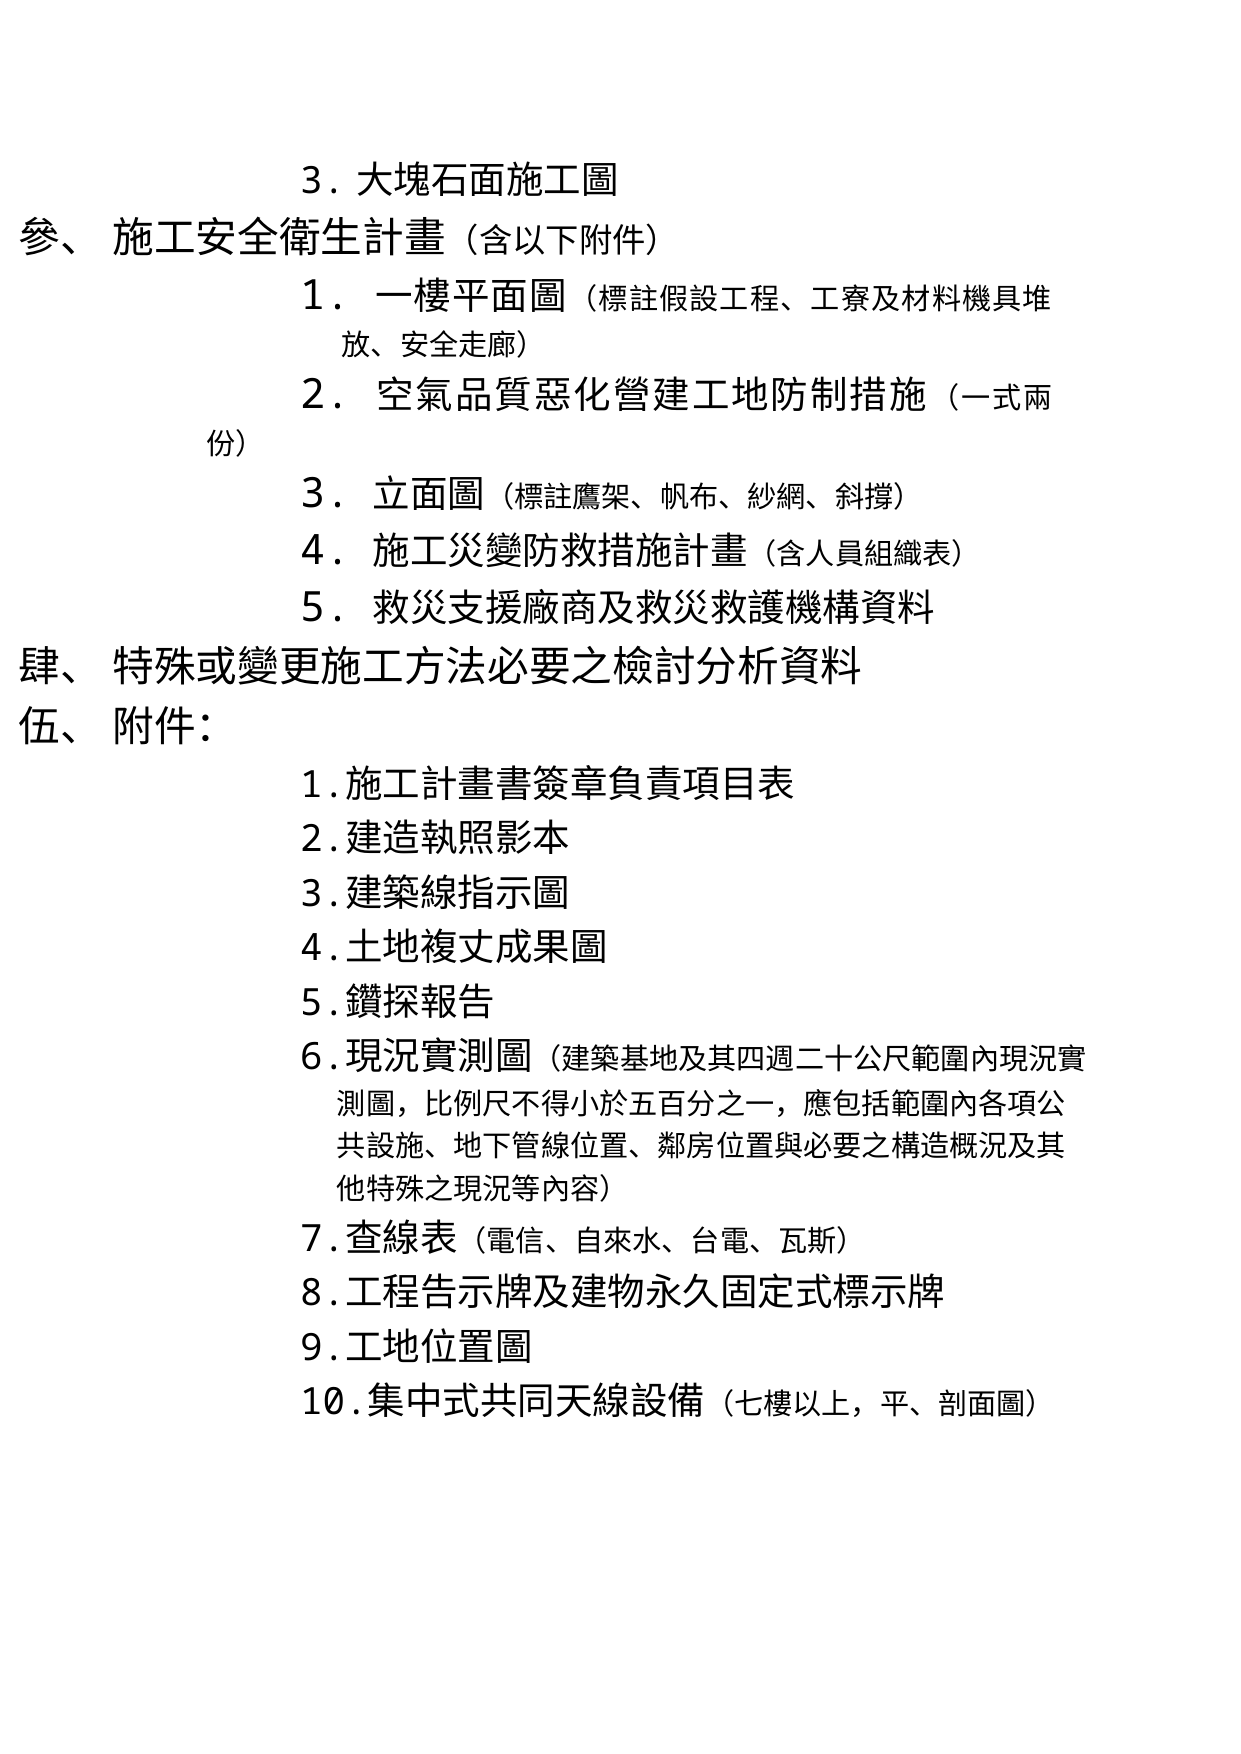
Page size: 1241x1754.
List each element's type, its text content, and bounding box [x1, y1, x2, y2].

list 施工安全衛生計畫（含以下附件） [18, 204, 1053, 265]
text 10.集中式共同天線設備（七樓以上，平、剖面圖） [300, 1371, 1088, 1426]
text 8.工程告示牌及建物永久固定式標示牌 [300, 1262, 1088, 1317]
text 4. 施工災變防救措施計畫（含人員組織表） [206, 520, 1053, 576]
text 6.現況實測圖（建築基地及其四週二十公尺範圍內現況實測圖，比例尺不得小於五百分之一，應包括範圍內各項公共設施、地下管線位置、鄰房位置與必要之構造概況及其他特殊之現況等內容） [300, 1026, 1088, 1208]
text 5.鑽探報告 [300, 972, 1088, 1026]
text 7.查線表（電信、自來水、台電、瓦斯） [300, 1208, 1088, 1262]
text 5. 救災支援廠商及救災救護機構資料 [206, 576, 1053, 633]
text 9.工地位置圖 [300, 1317, 1088, 1371]
list 特殊或變更施工方法必要之檢討分析資料 [18, 633, 1053, 693]
text 4.土地複丈成果圖 [300, 917, 1088, 972]
text 3. 立面圖（標註鷹架、帆布、紗網、斜撐） [206, 463, 1053, 520]
text 1. 一樓平面圖（標註假設工程、工寮及材料機具堆放、安全走廊） [300, 265, 1053, 364]
list 附件： [18, 693, 1053, 754]
text 2.建造執照影本 [300, 808, 1088, 863]
text 2. 空氣品質惡化營建工地防制措施（一式兩份） [206, 364, 1053, 463]
text 1.施工計畫書簽章負責項目表 [300, 754, 1088, 808]
text 3.建築線指示圖 [300, 863, 1088, 917]
list 大塊石面施工圖 [300, 150, 1053, 204]
